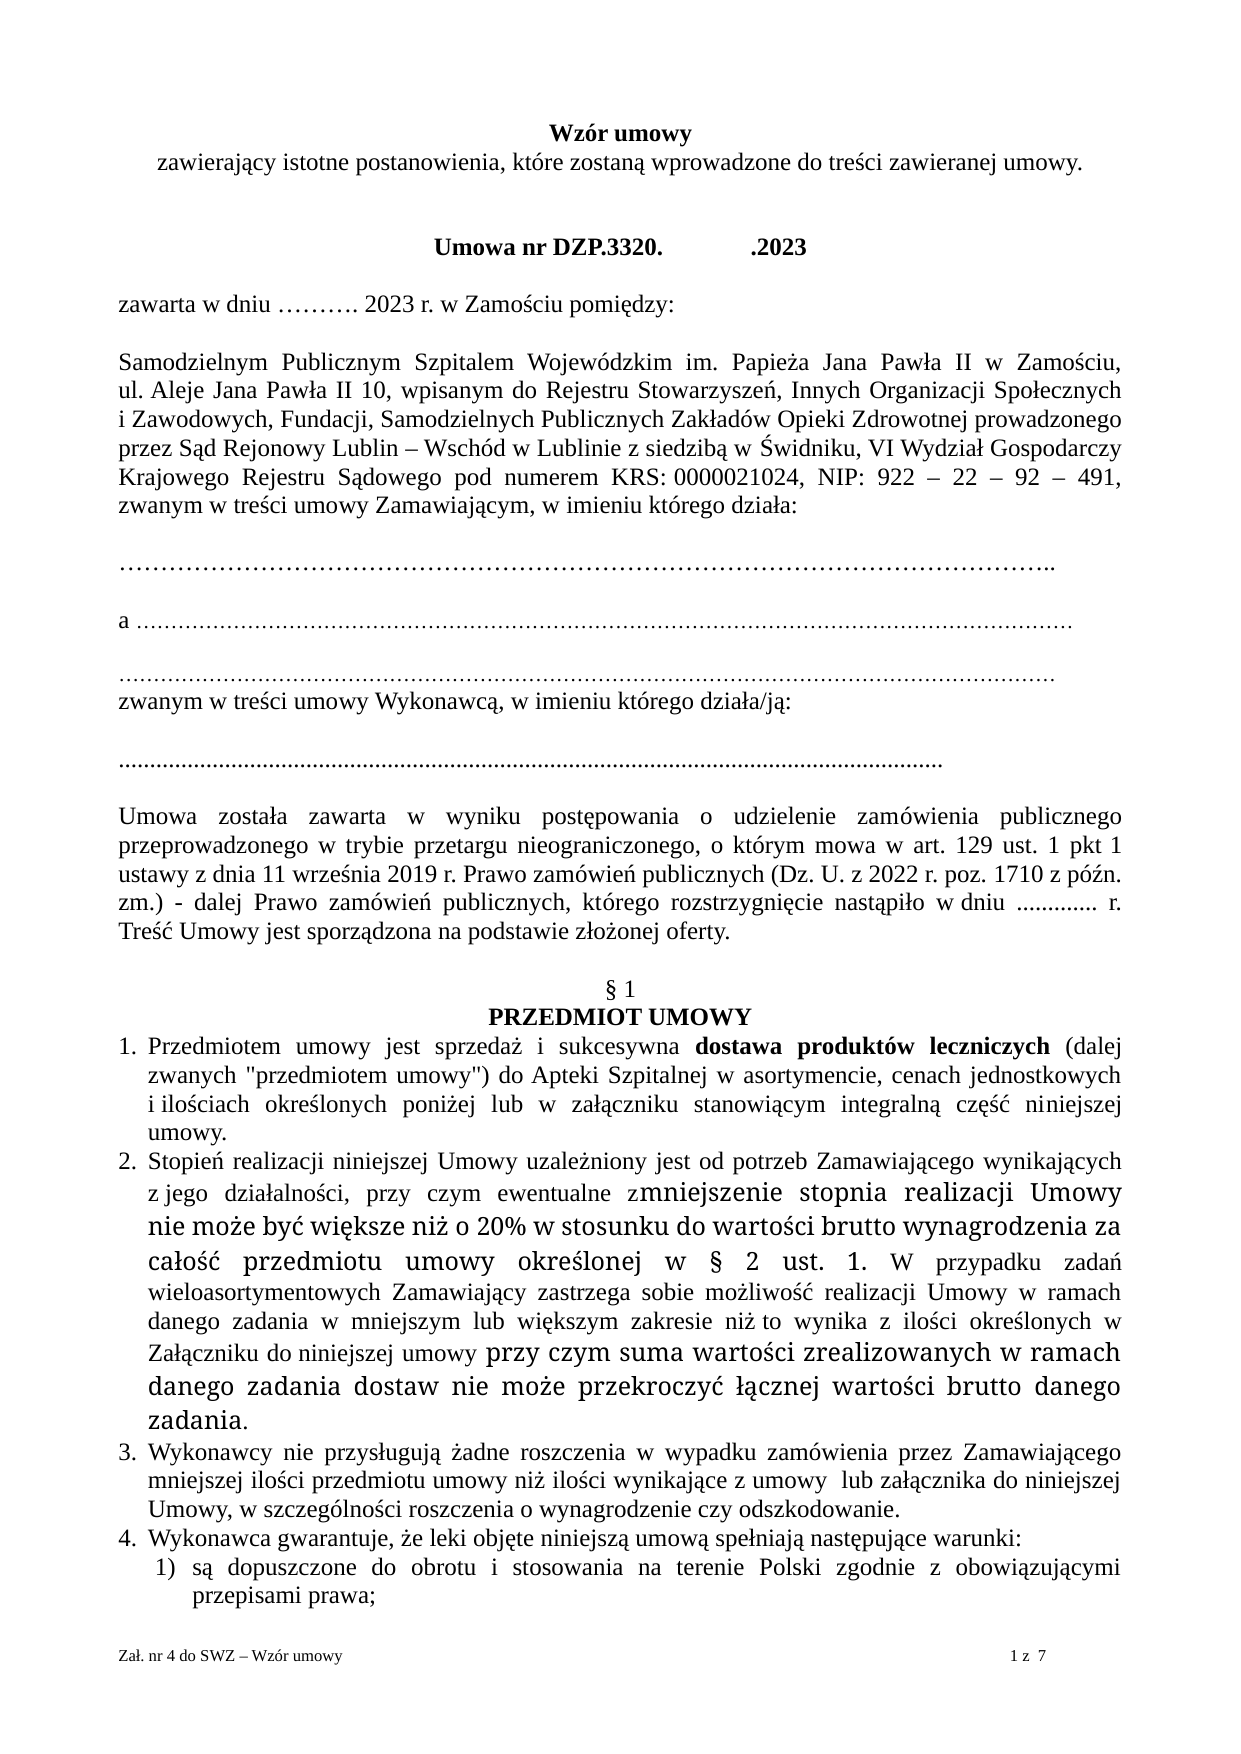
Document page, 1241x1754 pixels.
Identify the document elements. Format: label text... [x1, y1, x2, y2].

list Wykonawca gwarantuje, że leki objęte niniejszą umową spełniają następujące warunki: [118, 1523, 1122, 1552]
text a ……………………………………………………………………………………………………………………… [118, 605, 1122, 633]
list Przedmiotem umowy jest sprzedaż i sukcesywna dostawa produktów leczniczych (dalej zwanych "przedmiotem umowy") do Apteki Szpitalnej w asortymencie, cenach jednostkowych i ilościach określonych poniżej lub w załączniku stanowiącym integralną część niniejszej umowy. [118, 1031, 1122, 1146]
list Stopień realizacji niniejszej Umowy uzależniony jest od potrzeb Zamawiającego wynikających z jego działalności, przy czym ewentualne zmniejszenie stopnia realizacji Umowy nie może być większe niż o 20% w stosunku do wartości brutto wynagrodzenia za całość przedmiotu umowy określonej w § 2 ust. 1. W przypadku zadań wieloasortymentowych Zamawiający zastrzega sobie możliwość realizacji Umowy w ramach danego zadania w mniejszym lub większym zakresie niż to wynika z ilości określonych w Załączniku do niniejszej umowy przy czym suma wartości zrealizowanych w ramach danego zadania dostaw nie może przekroczyć łącznej wartości brutto danego zadania. [118, 1146, 1122, 1437]
text zawierający istotne postanowienia, które zostaną wprowadzone do treści zawieranej umowy. [118, 147, 1122, 176]
text Samodzielnym Publicznym Szpitalem Wojewódzkim im. Papieża Jana Pawła II w Zamościu, ul. Aleje Jana Pawła II 10, wpisanym do Rejestru Stowarzyszeń, Innych Organizacji Społecznych i Zawodowych, Fundacji, Samodzielnych Publicznych Zakładów Opieki Zdrowotnej prowadzonego przez Sąd Rejonowy Lublin – Wschód w Lublinie z siedzibą w Świdniku, VI Wydział Gospodarczy Krajowego Rejestru Sądowego pod numerem KRS: 0000021024, NIP: 922 – 22 – 92 – 491, zwanym w treści umowy Zamawiającym, w imieniu którego działa: [118, 347, 1122, 519]
text ………………………………………………………………………………………………………………………zwanym w treści umowy Wykonawcą, w imieniu którego działa/ją: [118, 662, 1122, 715]
text § 1 [118, 974, 1122, 1002]
list Wykonawcy nie przysługują żadne roszczenia w wypadku zamówienia przez Zamawiającego mniejszej ilości przedmiotu umowy niż ilości wynikające z umowy lub załącznika do niniejszej Umowy, w szczególności roszczenia o wynagrodzenie czy odszkodowanie. [118, 1437, 1122, 1523]
text PRZEDMIOT UMOWY [118, 1002, 1122, 1031]
text ………………………………………………………………………………………………….. [118, 547, 1122, 576]
text zawarta w dniu ………. 2023 r. w Zamościu pomiędzy: [118, 289, 1122, 318]
text Wzór umowy [118, 118, 1122, 147]
list są dopuszczone do obrotu i stosowania na terenie Polski zgodnie z obowiązującymi przepisami prawa; [154, 1552, 1122, 1609]
text Umowa została zawarta w wyniku postępowania o udzielenie zamówienia publicznego przeprowadzonego w trybie przetargu nieograniczonego, o którym mowa w art. 129 ust. 1 pkt 1 ustawy z dnia 11 września 2019 r. Prawo zamówień publicznych (Dz. U. z 2022 r. poz. 1710 z późn. zm.) - dalej Prawo zamówień publicznych, którego rozstrzygnięcie nastąpiło w dniu ............. r. Treść Umowy jest sporządzona na podstawie złożonej oferty. [118, 801, 1122, 945]
text Umowa nr DZP.3320. .2023 [118, 232, 1122, 260]
text .................................................................................................................................... [118, 744, 1122, 772]
